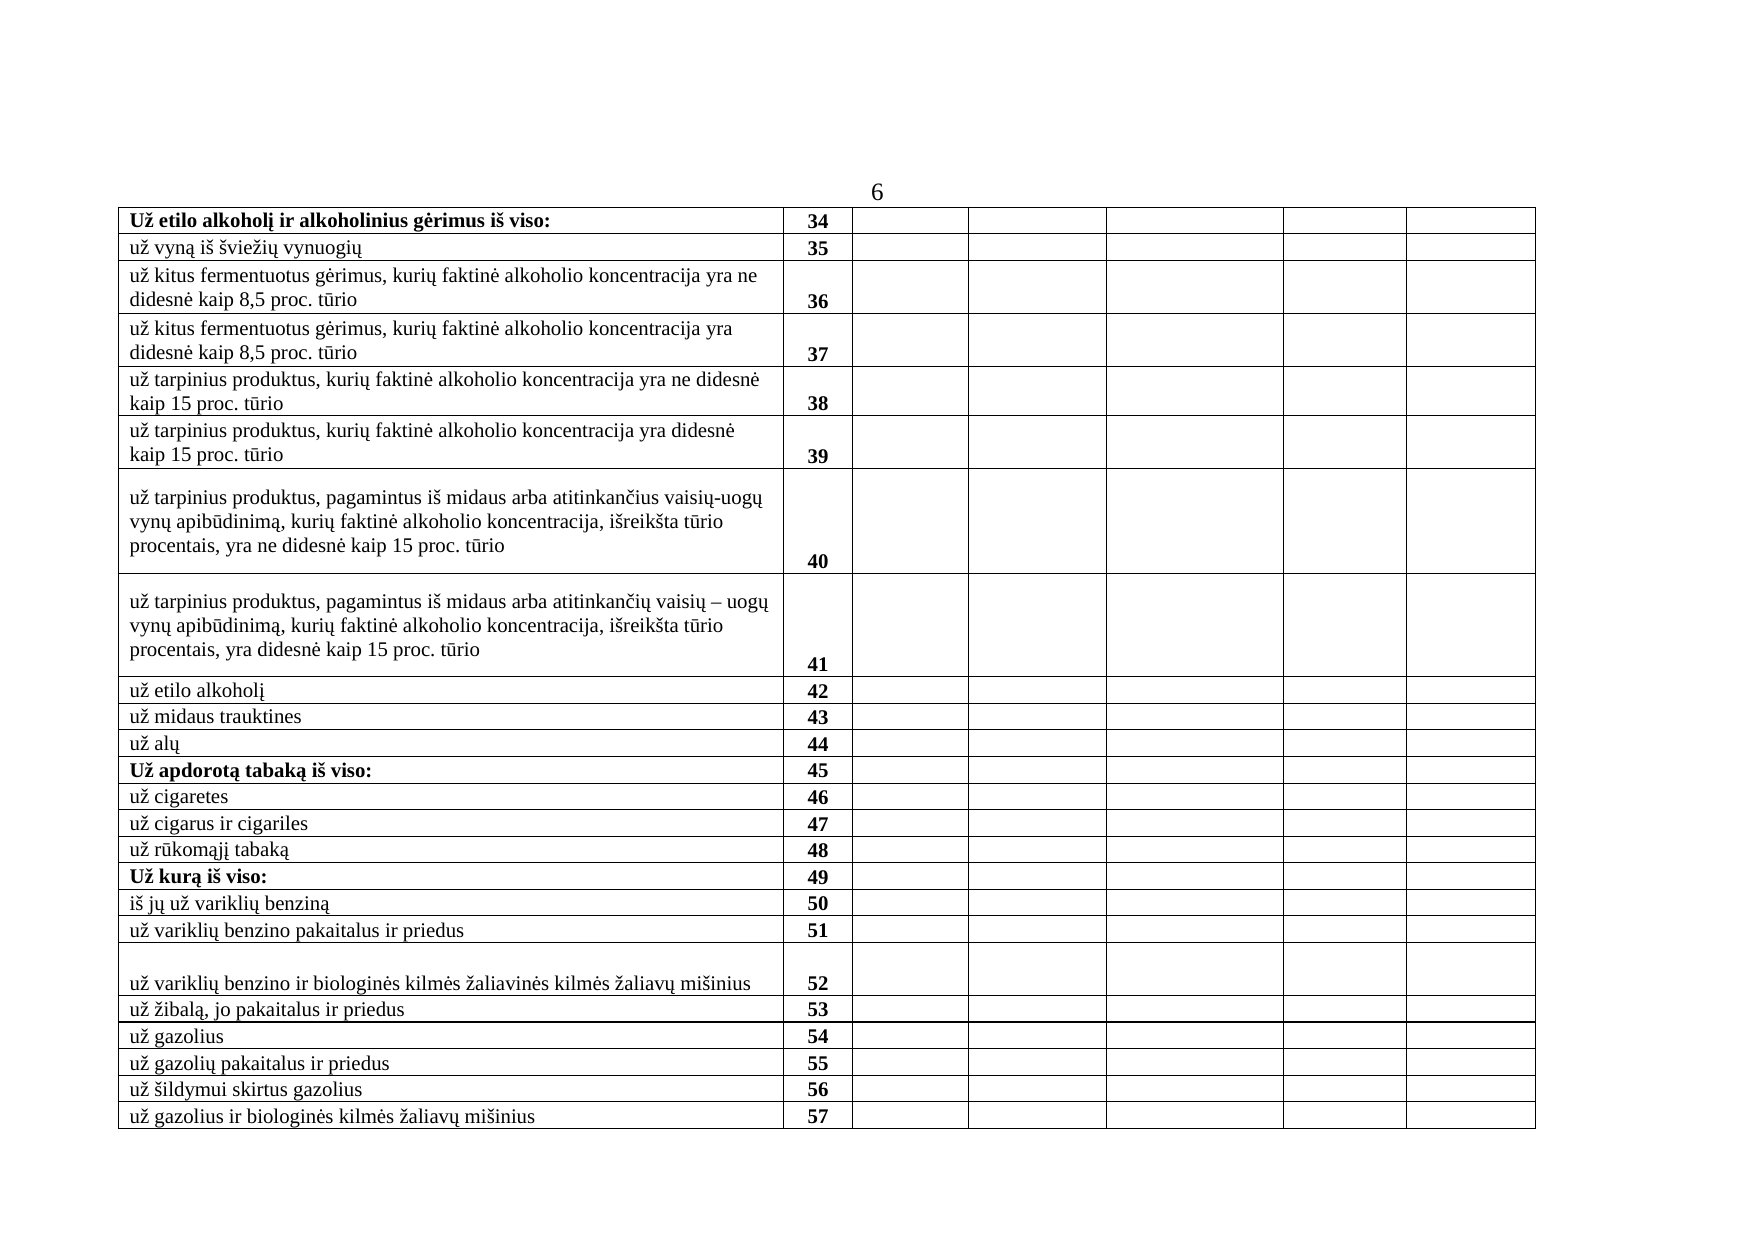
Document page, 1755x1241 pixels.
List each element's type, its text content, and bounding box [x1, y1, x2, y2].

table_cell [1107, 784, 1283, 809]
table_cell [1407, 234, 1535, 260]
table_cell [1107, 890, 1283, 915]
table_cell 50 [784, 890, 852, 915]
table_cell [1107, 1102, 1283, 1128]
table_cell [1407, 208, 1535, 233]
table_cell [969, 1023, 1106, 1048]
table_cell [853, 1076, 968, 1101]
table_cell už cigaretes [119, 784, 783, 809]
table_cell [969, 730, 1106, 756]
table_cell [969, 677, 1106, 703]
table_cell [1107, 704, 1283, 729]
table_cell [853, 469, 968, 573]
table_cell [969, 704, 1106, 729]
table_cell [969, 1076, 1106, 1101]
table_cell už kitus fermentuotus gėrimus, kurių faktinė alkoholio koncentracija yra ne didesnė kaip 8,5 proc. tūrio [119, 261, 783, 313]
table_cell [1284, 574, 1406, 676]
table_cell [1284, 1102, 1406, 1128]
table_cell [969, 863, 1106, 889]
table_cell už šildymui skirtus gazolius [119, 1076, 783, 1101]
table_cell 52 [784, 943, 852, 995]
table_cell [1284, 261, 1406, 313]
table_cell [853, 208, 968, 233]
table_cell [853, 863, 968, 889]
table_cell [853, 784, 968, 809]
table_cell [853, 837, 968, 862]
table_cell už gazolius [119, 1023, 783, 1048]
table_cell [1107, 677, 1283, 703]
table_cell už variklių benzino pakaitalus ir priedus [119, 916, 783, 942]
table_cell [1407, 416, 1535, 468]
table_cell [853, 730, 968, 756]
table_cell 54 [784, 1023, 852, 1048]
table_cell [1284, 1049, 1406, 1074]
table_cell [1107, 314, 1283, 366]
table_cell [1407, 261, 1535, 313]
table_cell [969, 943, 1106, 995]
table_cell [1284, 208, 1406, 233]
table_cell [853, 234, 968, 260]
table_cell 38 [784, 367, 852, 415]
table_cell [1284, 367, 1406, 415]
table_cell [969, 574, 1106, 676]
table_cell [1284, 314, 1406, 366]
table_cell [969, 890, 1106, 915]
table_cell [1407, 704, 1535, 729]
table_cell [1107, 367, 1283, 415]
table_cell [853, 261, 968, 313]
table_cell už rūkomąjį tabaką [119, 837, 783, 862]
table_cell 45 [784, 757, 852, 782]
table_cell [1107, 1023, 1283, 1048]
table_cell [853, 314, 968, 366]
table_cell [853, 704, 968, 729]
table_cell [853, 810, 968, 836]
table_cell [1107, 810, 1283, 836]
table_cell [1407, 1076, 1535, 1101]
table_cell už kitus fermentuotus gėrimus, kurių faktinė alkoholio koncentracija yra didesnė kaip 8,5 proc. tūrio [119, 314, 783, 366]
table_cell už gazolių pakaitalus ir priedus [119, 1049, 783, 1074]
table_cell [1284, 704, 1406, 729]
table_cell už etilo alkoholį [119, 677, 783, 703]
table_cell 42 [784, 677, 852, 703]
table_cell [1284, 784, 1406, 809]
table_cell [1407, 757, 1535, 782]
table_cell 48 [784, 837, 852, 862]
table_cell [853, 416, 968, 468]
table_cell [1284, 677, 1406, 703]
table_cell [1284, 757, 1406, 782]
table_cell 35 [784, 234, 852, 260]
table_cell už tarpinius produktus, kurių faktinė alkoholio koncentracija yra ne didesnė kaip 15 proc. tūrio [119, 367, 783, 415]
table_cell [969, 1049, 1106, 1074]
table_cell už variklių benzino ir biologinės kilmės žaliavinės kilmės žaliavų mišinius [119, 943, 783, 995]
table_cell [1407, 943, 1535, 995]
table_cell [853, 367, 968, 415]
table_cell [1407, 730, 1535, 756]
table_cell [969, 469, 1106, 573]
table_cell [1407, 1102, 1535, 1128]
table_cell [1407, 916, 1535, 942]
table_cell [1107, 574, 1283, 676]
table_cell [1107, 863, 1283, 889]
table_cell 40 [784, 469, 852, 573]
table_cell 55 [784, 1049, 852, 1074]
table_cell 43 [784, 704, 852, 729]
table_cell [1407, 784, 1535, 809]
table_cell [969, 757, 1106, 782]
table_cell [969, 416, 1106, 468]
table_cell [1407, 837, 1535, 862]
table_cell [1107, 1049, 1283, 1074]
table_cell už tarpinius produktus, kurių faktinė alkoholio koncentracija yra didesnė kaip 15 proc. tūrio [119, 416, 783, 468]
table_cell [853, 916, 968, 942]
table_cell [1407, 367, 1535, 415]
table_cell [1107, 757, 1283, 782]
table_cell iš jų už variklių benziną [119, 890, 783, 915]
table_cell už vyną iš šviežių vynuogių [119, 234, 783, 260]
table_cell 47 [784, 810, 852, 836]
table_cell [1107, 234, 1283, 260]
table_cell Už kurą iš viso: [119, 863, 783, 889]
table_cell 37 [784, 314, 852, 366]
table_cell [1407, 314, 1535, 366]
table_cell [969, 234, 1106, 260]
table_cell [1107, 1076, 1283, 1101]
table_cell [969, 784, 1106, 809]
table_cell Už apdorotą tabaką iš viso: [119, 757, 783, 782]
table_cell [969, 1102, 1106, 1128]
table_cell [1107, 837, 1283, 862]
table_cell [1284, 943, 1406, 995]
table_cell [853, 1049, 968, 1074]
table_cell [853, 996, 968, 1021]
table_cell [1284, 996, 1406, 1021]
table_cell [969, 810, 1106, 836]
table_cell už alų [119, 730, 783, 756]
table_cell [853, 757, 968, 782]
table_cell [853, 943, 968, 995]
table_cell [1284, 469, 1406, 573]
table_cell 36 [784, 261, 852, 313]
table_cell [1407, 810, 1535, 836]
table_cell [1107, 996, 1283, 1021]
table_cell 44 [784, 730, 852, 756]
table_cell [969, 996, 1106, 1021]
table_cell [1407, 1023, 1535, 1048]
table_cell [969, 261, 1106, 313]
table_cell [969, 837, 1106, 862]
table_cell 57 [784, 1102, 852, 1128]
table_cell už cigarus ir cigariles [119, 810, 783, 836]
table_cell 41 [784, 574, 852, 676]
table_cell [1407, 996, 1535, 1021]
table_cell [1284, 234, 1406, 260]
table_cell Už etilo alkoholį ir alkoholinius gėrimus iš viso: [119, 208, 783, 233]
table_cell už midaus trauktines [119, 704, 783, 729]
table_cell [853, 1023, 968, 1048]
table_cell [853, 574, 968, 676]
table_cell [853, 677, 968, 703]
table_cell [1107, 916, 1283, 942]
table_cell [1407, 890, 1535, 915]
table_cell [1107, 261, 1283, 313]
table_cell [1407, 677, 1535, 703]
table_cell 34 [784, 208, 852, 233]
table_cell [853, 1102, 968, 1128]
table_cell [969, 314, 1106, 366]
table_cell [1107, 730, 1283, 756]
table_cell [1284, 730, 1406, 756]
table_cell 51 [784, 916, 852, 942]
table_cell [969, 367, 1106, 415]
table_cell [1407, 469, 1535, 573]
table_cell už gazolius ir biologinės kilmės žaliavų mišinius [119, 1102, 783, 1128]
table_cell 46 [784, 784, 852, 809]
table_cell [1284, 810, 1406, 836]
table_cell [1284, 416, 1406, 468]
table_cell [1284, 1076, 1406, 1101]
table_cell [853, 890, 968, 915]
table_cell 39 [784, 416, 852, 468]
table_cell už žibalą, jo pakaitalus ir priedus [119, 996, 783, 1021]
table_cell [1107, 208, 1283, 233]
table_cell [1407, 574, 1535, 676]
table_cell [969, 208, 1106, 233]
table_cell 53 [784, 996, 852, 1021]
table_cell [1107, 416, 1283, 468]
table_cell [1107, 943, 1283, 995]
table_cell 49 [784, 863, 852, 889]
table_cell [1407, 863, 1535, 889]
table_cell už tarpinius produktus, pagamintus iš midaus arba atitinkančių vaisių – uogų vynų apibūdinimą, kurių faktinė alkoholio koncentracija, išreikšta tūrio procentais, yra didesnė kaip 15 proc. tūrio [119, 574, 783, 676]
table_cell [969, 916, 1106, 942]
table_cell 56 [784, 1076, 852, 1101]
table_cell [1284, 863, 1406, 889]
table_cell už tarpinius produktus, pagamintus iš midaus arba atitinkančius vaisių-uogų vynų apibūdinimą, kurių faktinė alkoholio koncentracija, išreikšta tūrio procentais, yra ne didesnė kaip 15 proc. tūrio [119, 469, 783, 573]
table_cell [1107, 469, 1283, 573]
table_cell [1284, 837, 1406, 862]
table_cell [1407, 1049, 1535, 1074]
table_cell [1284, 890, 1406, 915]
table_cell [1284, 916, 1406, 942]
table_cell [1284, 1023, 1406, 1048]
